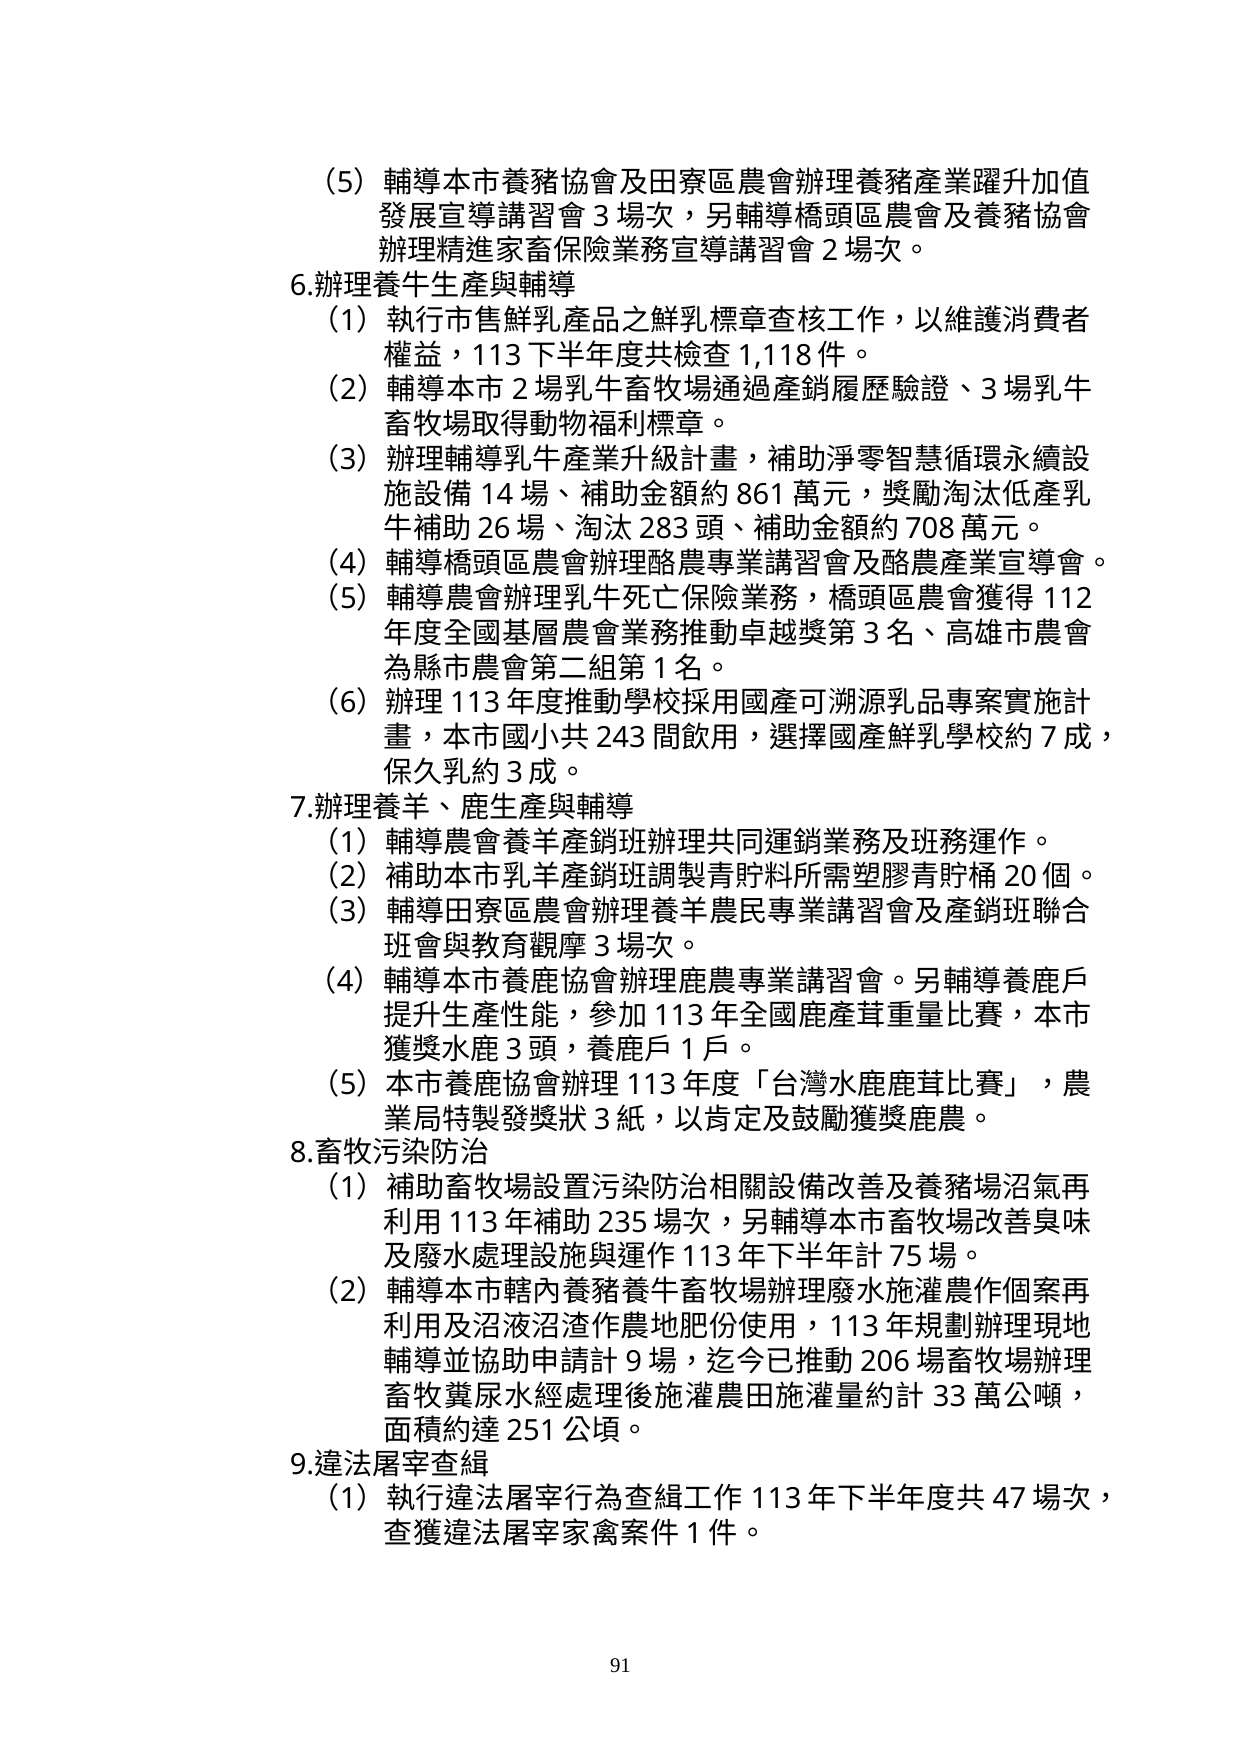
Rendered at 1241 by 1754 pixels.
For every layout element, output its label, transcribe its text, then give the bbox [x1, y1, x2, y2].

list （6）辦理113年度推動學校採用國產可溯源乳品專案實施計畫，本市國小共243間飲用，選擇國產鮮乳學校約7成，保久乳約3成。 [310, 685, 1092, 789]
text （5）本市養鹿協會辦理113年度「台灣水鹿鹿茸比賽」，農業局特製發獎狀3紙，以肯定及鼓勵獲獎鹿農。 [310, 1067, 1092, 1136]
text （1）執行市售鮮乳產品之鮮乳標章查核工作，以維護消費者權益，113下半年度共檢查1,118件。 [310, 302, 1092, 372]
text （4）輔導本市養鹿協會辦理鹿農專業講習會。另輔導養鹿戶提升生產性能，參加113年全國鹿產茸重量比賽，本市獲獎水鹿3頭，養鹿戶1戶。 [307, 963, 1092, 1067]
list （5）輔導農會辦理乳牛死亡保險業務，橋頭區農會獲得112年度全國基層農會業務推動卓越獎第3名、高雄市農會為縣市農會第二組第1名。 [310, 581, 1092, 685]
list （4）輔導橋頭區農會辦理酪農專業講習會及酪農產業宣導會。 [310, 546, 1092, 581]
text 6.辦理養牛生產與輔導 [289, 268, 1092, 302]
text （2）補助本市乳羊產銷班調製青貯料所需塑膠青貯桶20個。 [310, 859, 1092, 894]
text （1）執行違法屠宰行為查緝工作113年下半年度共47場次，查獲違法屠宰家禽案件1件。 [310, 1481, 1092, 1551]
text 8.畜牧污染防治 [289, 1136, 1092, 1169]
text （1）補助畜牧場設置污染防治相關設備改善及養豬場沼氣再利用113年補助235場次，另輔導本市畜牧場改善臭味及廢水處理設施與運作113年下半年計75場。 [310, 1169, 1092, 1274]
text （1）輔導農會養羊產銷班辦理共同運銷業務及班務運作。 [310, 824, 1092, 859]
text （5）輔導本市養豬協會及田寮區農會辦理養豬產業躍升加值發展宣導講習會3場次，另輔導橋頭區農會及養豬協會辦理精進家畜保險業務宣導講習會2場次。 [307, 164, 1092, 268]
text 9.違法屠宰查緝 [289, 1448, 1092, 1481]
text （2）輔導本市轄內養豬養牛畜牧場辦理廢水施灌農作個案再利用及沼液沼渣作農地肥份使用，113年規劃辦理現地輔導並協助申請計9場，迄今已推動206場畜牧場辦理畜牧糞尿水經處理後施灌農田施灌量約計33萬公噸，面積約達251公頃。 [310, 1274, 1092, 1448]
list （2）輔導本市2場乳牛畜牧場通過產銷履歷驗證、3場乳牛畜牧場取得動物福利標章。 [310, 372, 1092, 442]
text （3）輔導田寮區農會辦理養羊農民專業講習會及產銷班聯合班會與教育觀摩3場次。 [310, 894, 1092, 963]
text 7.辦理養羊、鹿生產與輔導 [289, 789, 1092, 824]
list （3）辦理輔導乳牛產業升級計畫，補助淨零智慧循環永續設施設備14場、補助金額約861萬元，獎勵淘汰低產乳牛補助26場、淘汰283頭、補助金額約708萬元。 [310, 442, 1092, 546]
